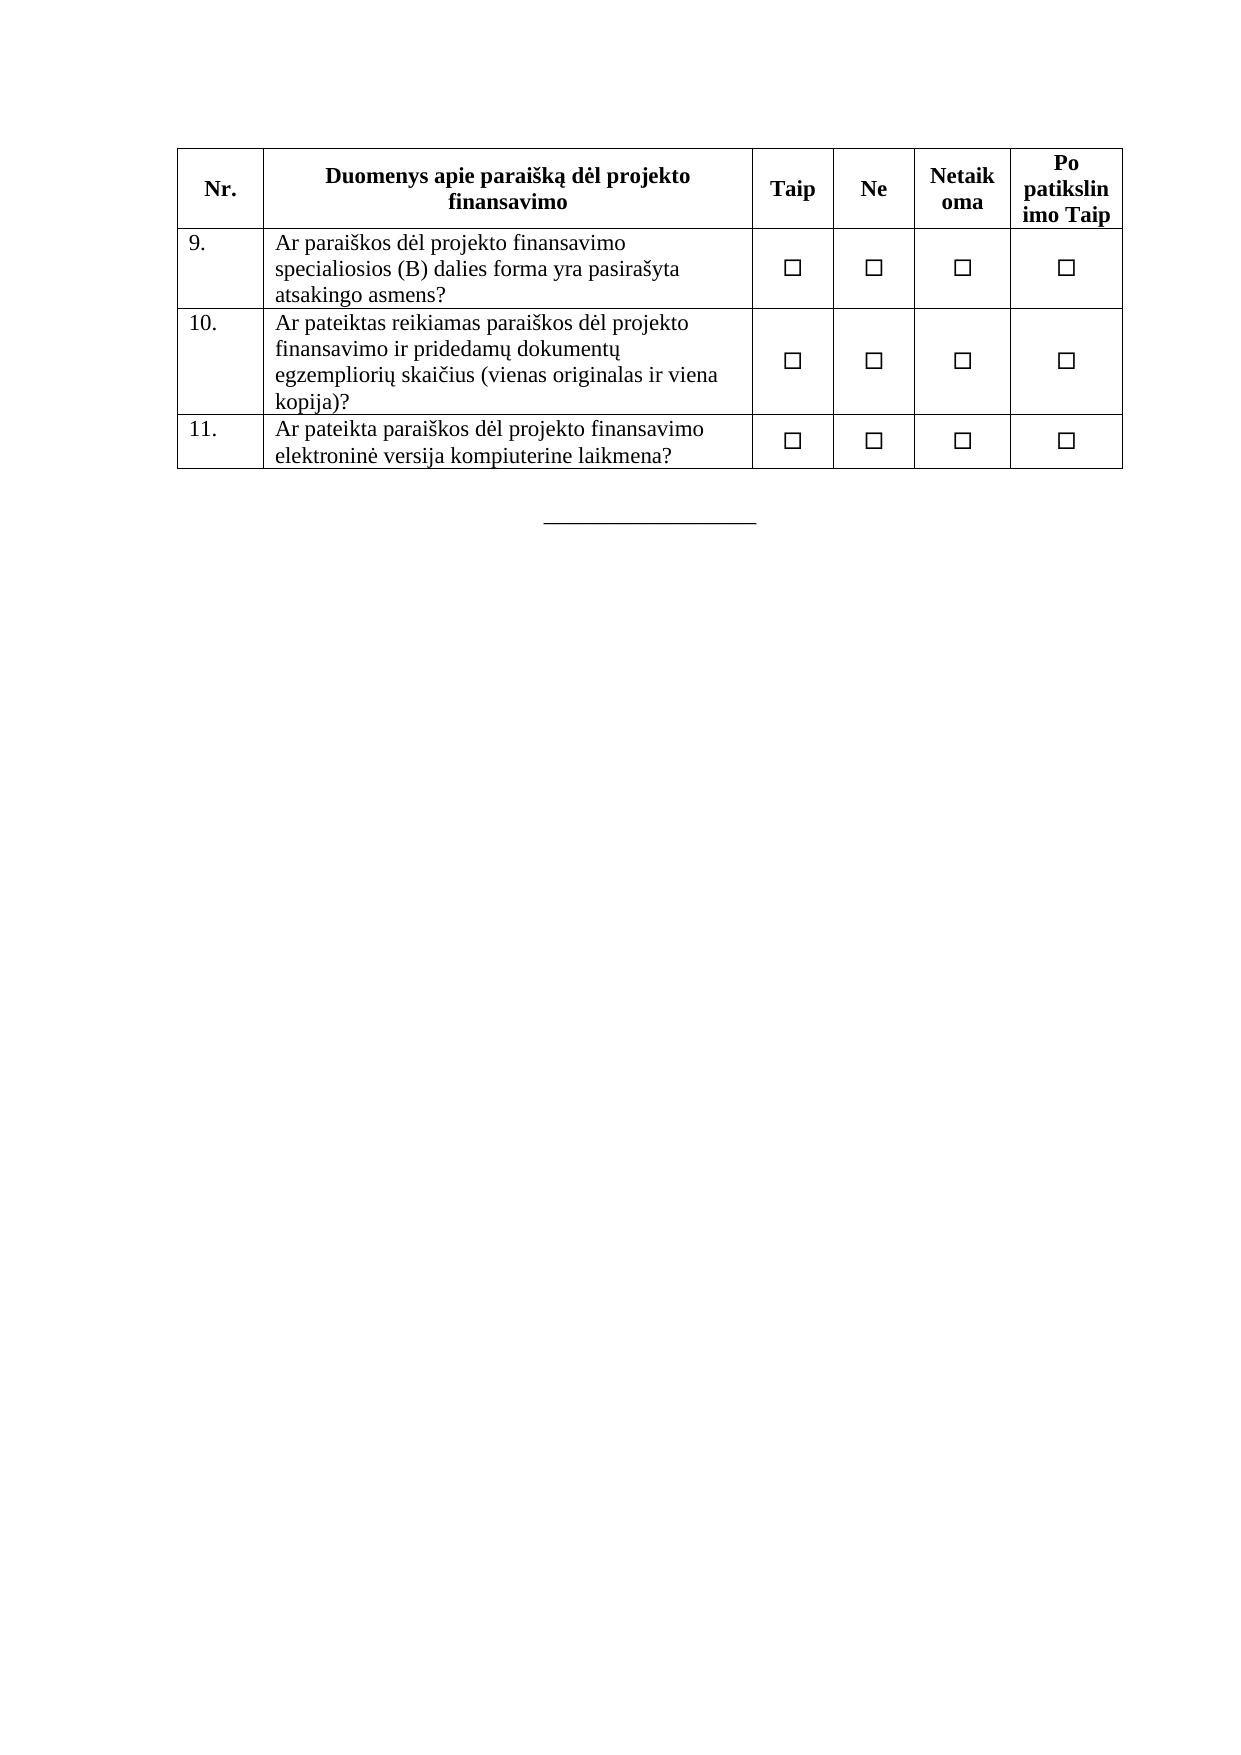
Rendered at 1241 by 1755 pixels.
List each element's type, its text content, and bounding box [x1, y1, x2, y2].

table_cell [] [1011, 229, 1122, 308]
table_cell [] [834, 309, 914, 414]
table_header Nr. [178, 149, 263, 228]
table_cell [] [834, 229, 914, 308]
table_cell 11. [178, 415, 263, 468]
table_cell 10. [178, 309, 263, 414]
table_cell [] [915, 415, 1010, 468]
table_header Netaikoma [915, 149, 1010, 228]
table_cell [] [1011, 309, 1122, 414]
table_cell [] [915, 229, 1010, 308]
table_cell Ar pateiktas reikiamas paraiškos dėl projekto finansavimo ir pridedamų dokumentų egzempliorių skaičius (vienas originalas ir viena kopija)? [264, 309, 752, 414]
table_cell Ar pateikta paraiškos dėl projekto finansavimo elektroninė versija kompiuterine laikmena? [264, 415, 752, 468]
table_cell Ar paraiškos dėl projekto finansavimo specialiosios (B) dalies forma yra pasirašyta atsakingo asmens? [264, 229, 752, 308]
table_cell 9. [178, 229, 263, 308]
table_cell [] [753, 229, 833, 308]
table_header Taip [753, 149, 833, 228]
text _________________ [177, 498, 1122, 527]
table_cell [] [915, 309, 1010, 414]
table_cell [] [834, 415, 914, 468]
table_cell [] [753, 415, 833, 468]
table_cell [] [753, 309, 833, 414]
table_header Duomenys apie paraišką dėl projekto finansavimo [264, 149, 752, 228]
table_header Ne [834, 149, 914, 228]
table_cell [] [1011, 415, 1122, 468]
table_header Po patikslinimo Taip [1011, 149, 1122, 228]
